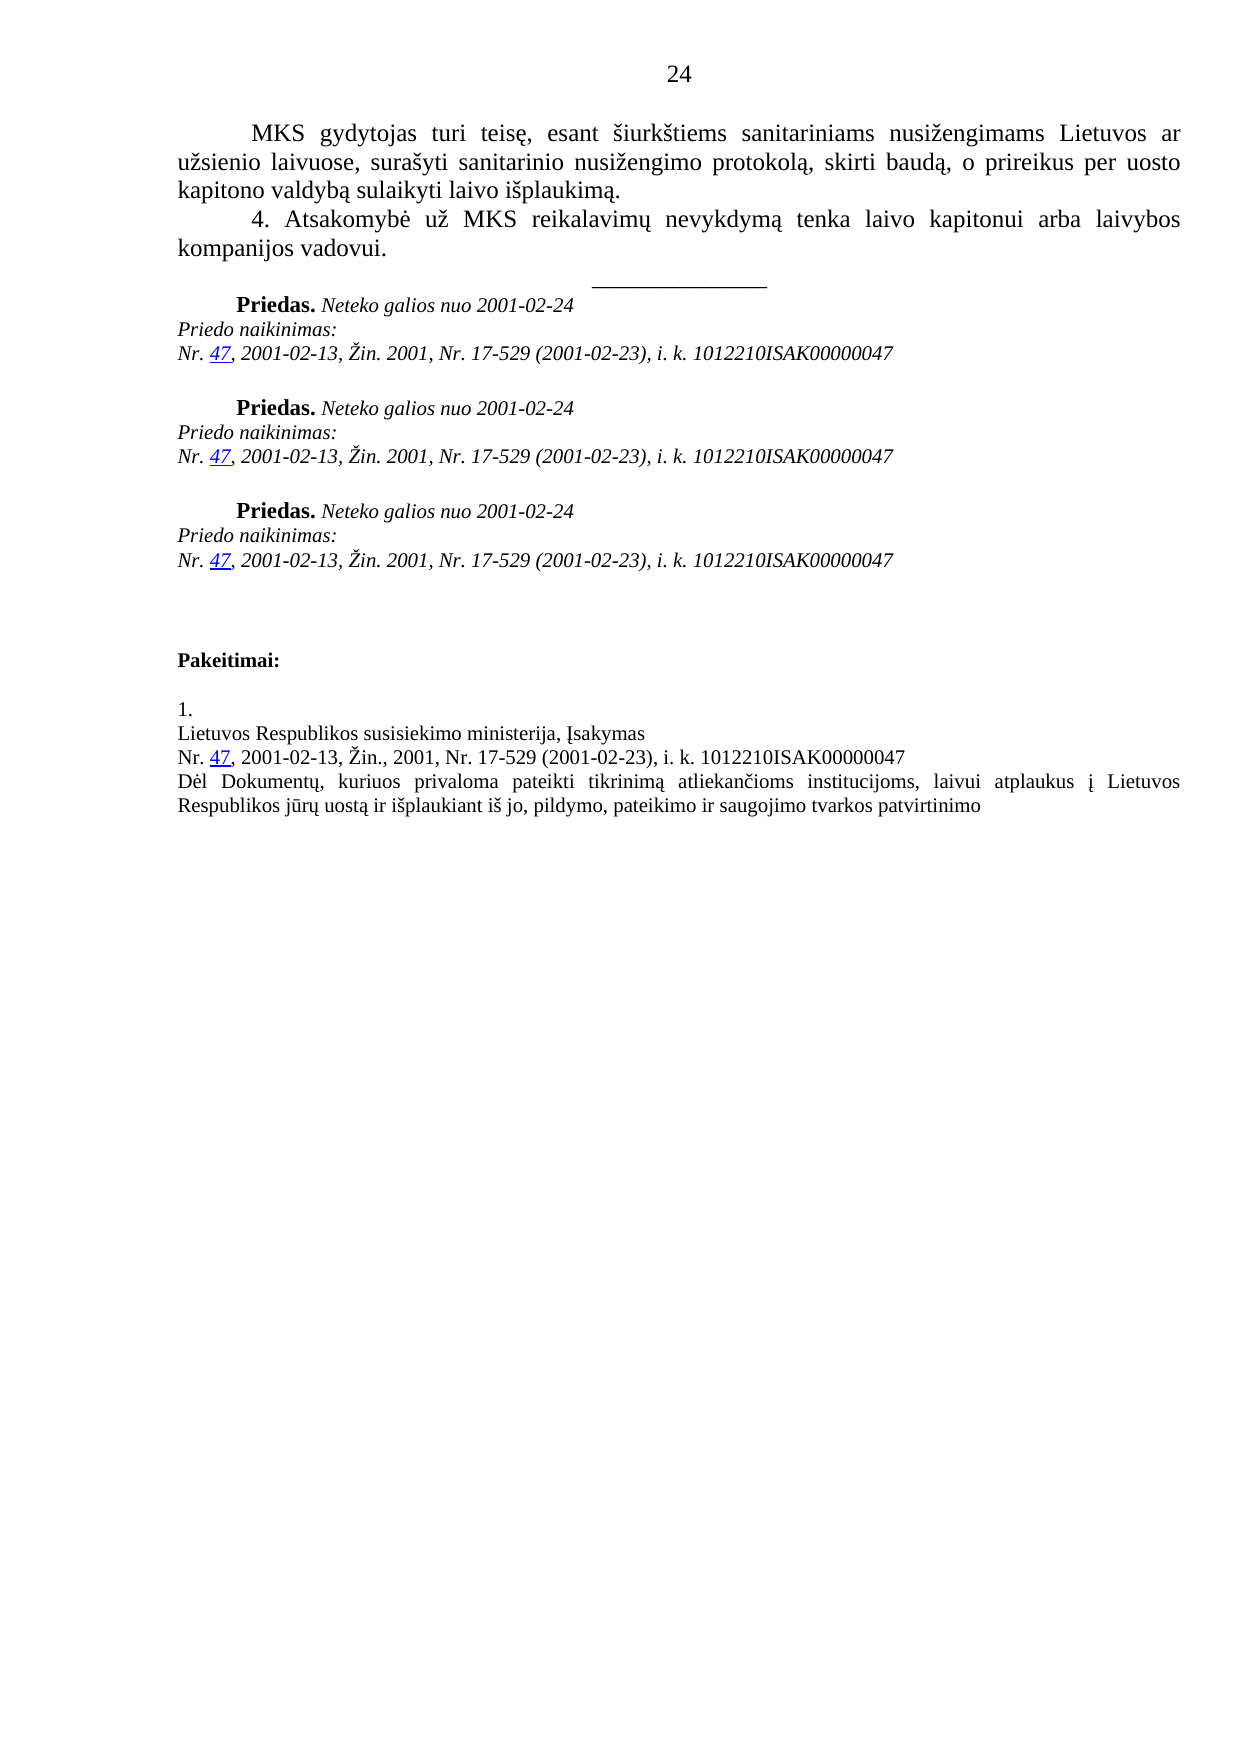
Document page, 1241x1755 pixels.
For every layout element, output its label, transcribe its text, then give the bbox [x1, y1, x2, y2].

text MKS gydytojas turi teisę, esant šiurkštiems sanitariniams nusižengimams Lietuvos ar užsienio laivuose, surašyti sanitarinio nusižengimo protokolą, skirti baudą, o prireikus per uosto kapitono valdybą sulaikyti laivo išplaukimą. [177, 118, 1181, 204]
text Priedas. Neteko galios nuo 2001-02-24 [177, 497, 1181, 523]
text Nr. 47, 2001-02-13, Žin. 2001, Nr. 17-529 (2001-02-23), i. k. 1012210ISAK00000047 [177, 341, 1181, 365]
text Priedas. Neteko galios nuo 2001-02-24 [177, 394, 1181, 420]
text Nr. 47, 2001-02-13, Žin., 2001, Nr. 17-529 (2001-02-23), i. k. 1012210ISAK00000047 [177, 745, 1181, 769]
text Dėl Dokumentų, kuriuos privaloma pateikti tikrinimą atliekančioms institucijoms, laivui atplaukus į Lietuvos Respublikos jūrų uostą ir išplaukiant iš jo, pildymo, pateikimo ir saugojimo tvarkos patvirtinimo [177, 769, 1181, 817]
text Nr. 47, 2001-02-13, Žin. 2001, Nr. 17-529 (2001-02-23), i. k. 1012210ISAK00000047 [177, 444, 1181, 468]
text Priedo naikinimas: [177, 523, 1181, 547]
text Pakeitimai: [177, 648, 1181, 672]
text Priedas. Neteko galios nuo 2001-02-24 [177, 291, 1181, 317]
text 4. Atsakomybė už MKS reikalavimų nevykdymą tenka laivo kapitonui arba laivybos kompanijos vadovui. [177, 204, 1181, 262]
text 1. [177, 697, 1181, 721]
text ______________ [177, 262, 1181, 291]
text Nr. 47, 2001-02-13, Žin. 2001, Nr. 17-529 (2001-02-23), i. k. 1012210ISAK00000047 [177, 547, 1181, 572]
text Priedo naikinimas: [177, 420, 1181, 444]
text Lietuvos Respublikos susisiekimo ministerija, Įsakymas [177, 721, 1181, 745]
text Priedo naikinimas: [177, 317, 1181, 341]
